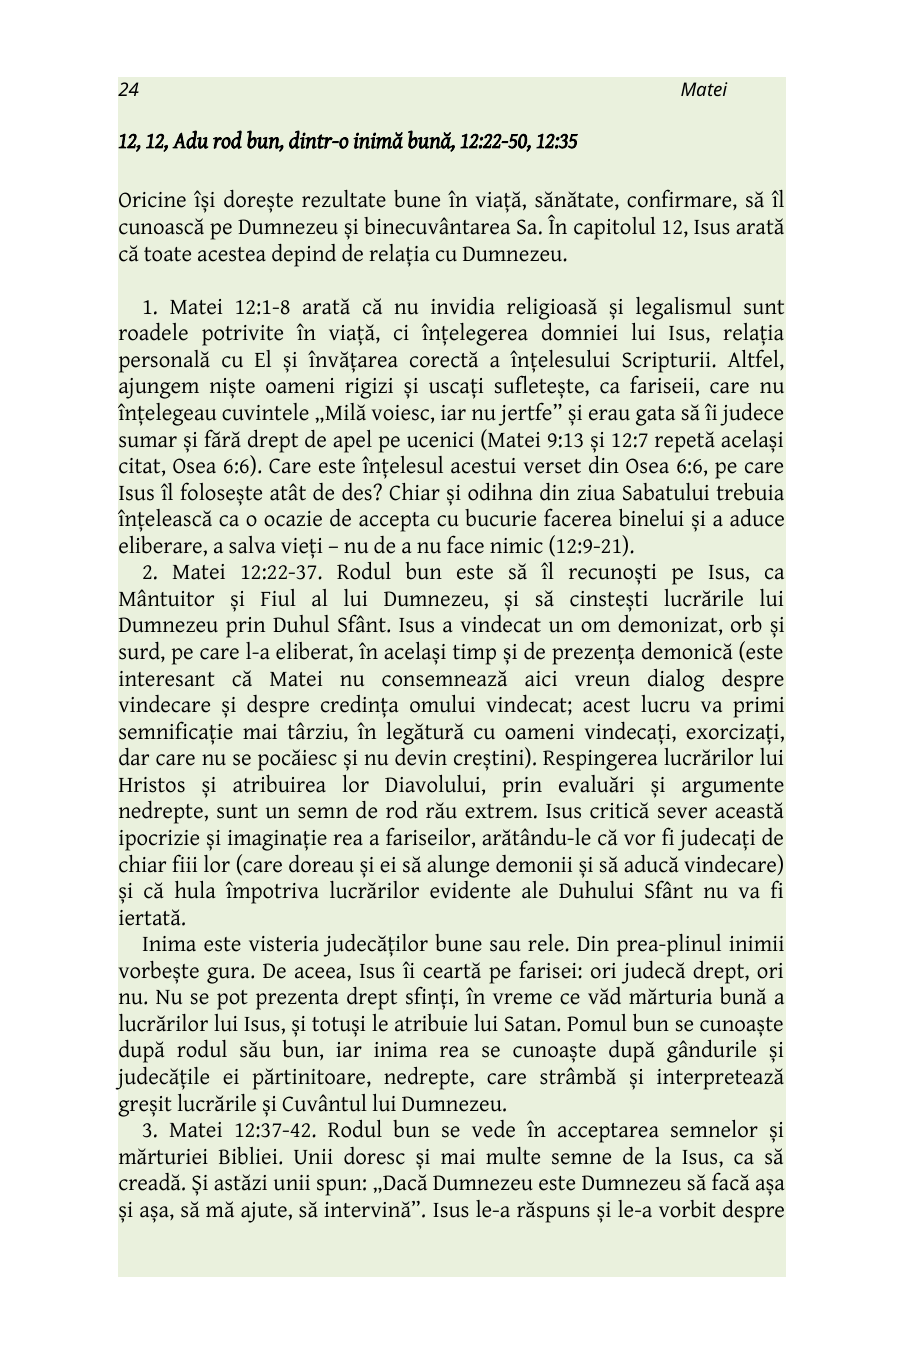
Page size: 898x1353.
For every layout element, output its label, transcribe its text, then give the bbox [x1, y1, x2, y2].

text 2. Matei 12:22-37. Rodul bun este să îl recunoști pe Isus, ca Mântuitor și Fiul al lui Dumnezeu, și să cinstești lucrările lui Dumnezeu prin Duhul Sfânt. Isus a vindecat un om demonizat, orb și surd, pe care l-a eliberat, în același timp și de prezența demonică (este interesant că Matei nu consemnează aici vreun dialog despre vindecare și despre credința omului vindecat; acest lucru va primi semnificație mai târziu, în legătură cu oameni vindecați, exorcizați, dar care nu se pocăiesc și nu devin creștini). Respingerea lucrărilor lui Hristos și atribuirea lor Diavolului, prin evaluări și argumente nedrepte, sunt un semn de rod rău extrem. Isus critică sever această ipocrizie și imaginație rea a fariseilor, arătându-le că vor fi judecați de chiar fiii lor (care doreau și ei să alunge demonii și să aducă vindecare) și că hula împotriva lucrărilor evidente ale Duhului Sfânt nu va fi iertată. [118, 559, 786, 931]
subtitle 12, 12, Adu rod bun, dintr-o inimă bună, 12:22-50, 12:35 [118, 128, 786, 153]
text 1. Matei 12:1-8 arată că nu invidia religioasă și legalismul sunt roadele potrivite în viață, ci înțelegerea domniei lui Isus, relația personală cu El și învățarea corectă a înțelesului Scripturii. Altfel, ajungem niște oameni rigizi și uscați sufletește, ca fariseii, care nu înțelegeau cuvintele „Milă voiesc, iar nu jertfe” și erau gata să îi judece sumar și fără drept de apel pe ucenici (Matei 9:13 și 12:7 repetă același citat, Osea 6:6). Care este înțelesul acestui verset din Osea 6:6, pe care Isus îl folosește atât de des? Chiar și odihna din ziua Sabatului trebuia înțelească ca o ocazie de accepta cu bucurie facerea binelui și a aduce eliberare, a salva vieți – nu de a nu face nimic (12:9-21). [118, 294, 786, 559]
text Oricine își dorește rezultate bune în viață, sănătate, confirmare, să îl cunoască pe Dumnezeu și binecuvântarea Sa. În capitolul 12, Isus arată că toate acestea depind de relația cu Dumnezeu. [118, 188, 786, 267]
text Inima este visteria judecăților bune sau rele. Din prea-plinul inimii vorbește gura. De aceea, Isus îi ceartă pe farisei: ori judecă drept, ori nu. Nu se pot prezenta drept sfinți, în vreme ce văd mărturia bună a lucrărilor lui Isus, și totuși le atribuie lui Satan. Pomul bun se cunoaște după rodul său bun, iar inima rea se cunoaște după gândurile și judecățile ei părtinitoare, nedrepte, care strâmbă și interpretează greșit lucrările și Cuvântul lui Dumnezeu. [118, 931, 786, 1117]
text 3. Matei 12:37-42. Rodul bun se vede în acceptarea semnelor și mărturiei Bibliei. Unii doresc și mai multe semne de la Isus, ca să creadă. Și astăzi unii spun: „Dacă Dumnezeu este Dumnezeu să facă așa și așa, să mă ajute, să intervină”. Isus le-a răspuns și le-a vorbit despre [118, 1117, 786, 1224]
